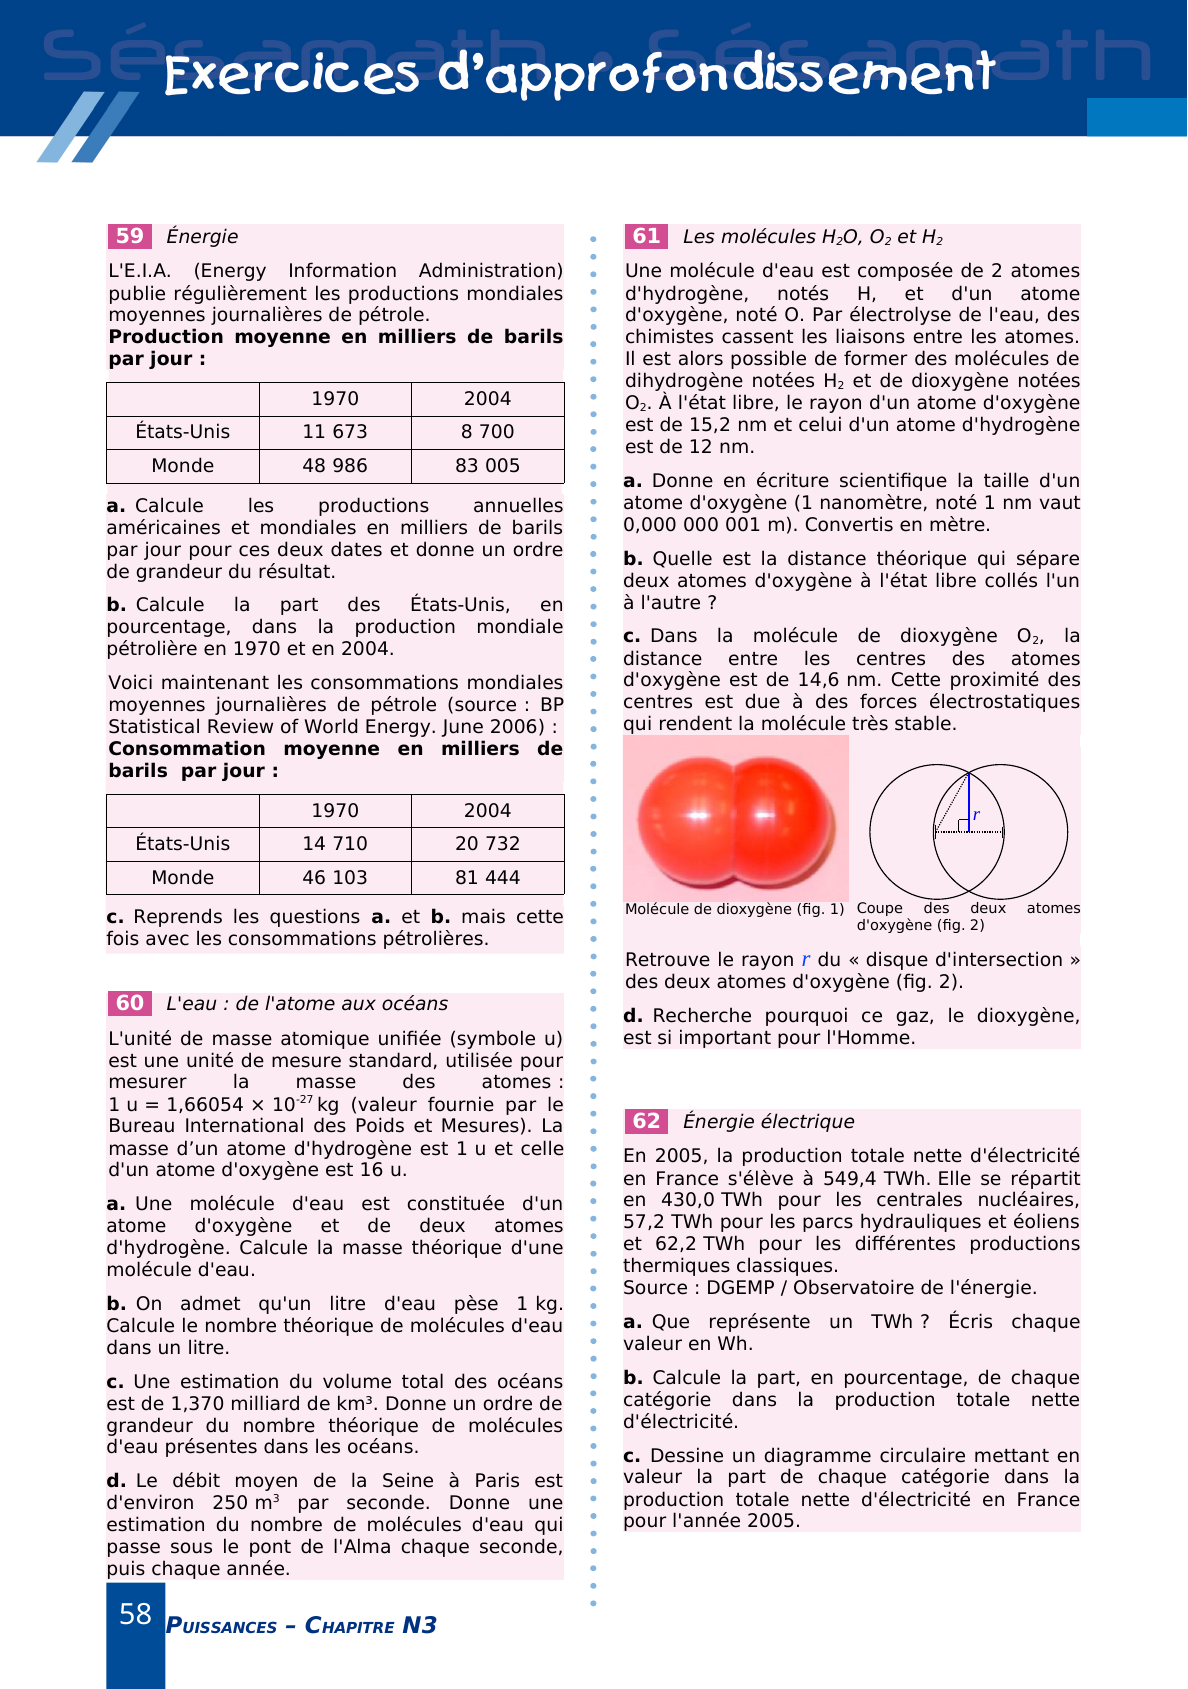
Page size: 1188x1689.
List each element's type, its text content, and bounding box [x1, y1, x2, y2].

table_cell États-Unis [107, 417, 259, 449]
list Donne en écriture scientifique la taille d'un atome d'oxygène (1 nanomètre, noté 1 nm vaut 0,000 000 001 m). Convertis en mètre. [623, 470, 1081, 536]
list Les molécules H2O, O2 et H2 [668, 224, 1081, 249]
list L'unité de masse atomique unifiée (symbole u) est une unité de mesure standard, utilisée pour mesurer la masse des atomes : 1 u = 1,66054 × 10-27 kg (valeur fournie par le Bureau International des Poids et Mesures). La masse d’un atome d'hydrogène est 1 u et celle d'un atome d'oxygène est 16 u. [106, 1027, 564, 1181]
picture [622, 735, 849, 902]
list Calcule la part, en pourcentage, de chaque catégorie dans la production totale nette d'électricité. [623, 1367, 1081, 1433]
picture [0, 0, 1187, 163]
table_header 1970 [260, 392, 411, 416]
table_cell 83 005 [412, 450, 564, 483]
table_cell 48 986 [260, 450, 411, 481]
list Dessine un diagramme circulaire mettant en valeur la part de chaque catégorie dans la production totale nette d'électricité en France pour l'année 2005. [623, 1444, 1081, 1532]
list Reprends les questions a. et b. mais cette fois avec les consommations pétrolières. [106, 916, 564, 950]
list On admet qu'un litre d'eau pèse 1 kg. Calcule le nombre théorique de molécules d'eau dans un litre. [106, 1293, 564, 1359]
list Une molécule d'eau est composée de 2 atomes d'hydrogène, notés H, et d'un atome d'oxygène, noté O. Par électrolyse de l'eau, des chimistes cassent les liaisons entre les atomes. Il est alors possible de former des molécules de dihydrogène notées H2 et de dioxygène notées O2. À l'état libre, le rayon d'un atome d'oxygène est de 15,2 nm et celui d'un atome d'hydrogène est de 12 nm. [623, 260, 1081, 458]
table_cell 11 673 [260, 417, 411, 449]
list Calcule la part des États-Unis, en pourcentage, dans la production mondiale pétrolière en 1970 et en 2004. [106, 594, 564, 660]
table_header [107, 383, 259, 416]
list Une molécule d'eau est constituée d'un atome d'oxygène et de deux atomes d'hydrogène. Calcule la masse théorique d'une molécule d'eau. [106, 1193, 564, 1281]
list Le débit moyen de la Seine à Paris est d'environ 250 m3 par seconde. Donne une estimation du nombre de molécules d'eau qui passe sous le pont de l'Alma chaque seconde, puis chaque année. [106, 1470, 564, 1580]
table_header 2004 [412, 383, 564, 416]
list Énergie électrique [668, 1109, 1081, 1134]
text En 2005, la production totale nette d'électricité en France s'élève à 549,4 TWh. Elle se répartit en 430,0 TWh pour les centrales nucléaires, 57,2 TWh pour les parcs hydrauliques et éoliens et 62,2 TWh pour les différentes productions thermiques classiques. Source : DGEMP / Observatoire de l'énergie. [623, 1145, 1081, 1299]
table_cell 8 700 [412, 417, 564, 449]
list Voici maintenant les consommations mondiales moyennes journalières de pétrole (source : BP Statistical Review of World Energy. June 2006) : Consommation moyenne en milliers de barils par jour : [106, 672, 564, 776]
list L'E.I.A. (Energy Information Administration) publie régulièrement les productions mondiales moyennes journalières de pétrole. Production moyenne en milliers de barils par jour : [106, 260, 564, 370]
list Calcule les productions annuelles américaines et mondiales en milliers de barils par jour pour ces deux dates et donne un ordre de grandeur du résultat. [106, 494, 564, 582]
list Une estimation du volume total des océans est de 1,370 milliard de km³. Donne un ordre de grandeur du nombre théorique de molécules d'eau présentes dans les océans. [106, 1371, 564, 1458]
list Recherche pourquoi ce gaz, le dioxygène, est si important pour l'Homme. [623, 1005, 1081, 1049]
list L'eau : de l'atome aux océans [152, 993, 564, 1016]
list Quelle est la distance théorique qui sépare deux atomes d'oxygène à l'état libre collés l'un à l'autre ? [623, 548, 1081, 614]
table_cell Monde [107, 450, 259, 481]
list Retrouve le rayon r du « disque d'intersection » des deux atomes d'oxygène (fig. 2). [623, 946, 1081, 993]
list Que représente un TWh ? Écris chaque valeur en Wh. [623, 1311, 1081, 1355]
list Dans la molécule de dioxygène O2, la distance entre les centres des atomes d'oxygène est de 14,6 nm. Cette proximité des centres est due à des forces électrostatiques qui rendent la molécule très stable. [623, 625, 1081, 735]
list énergie [152, 224, 564, 249]
